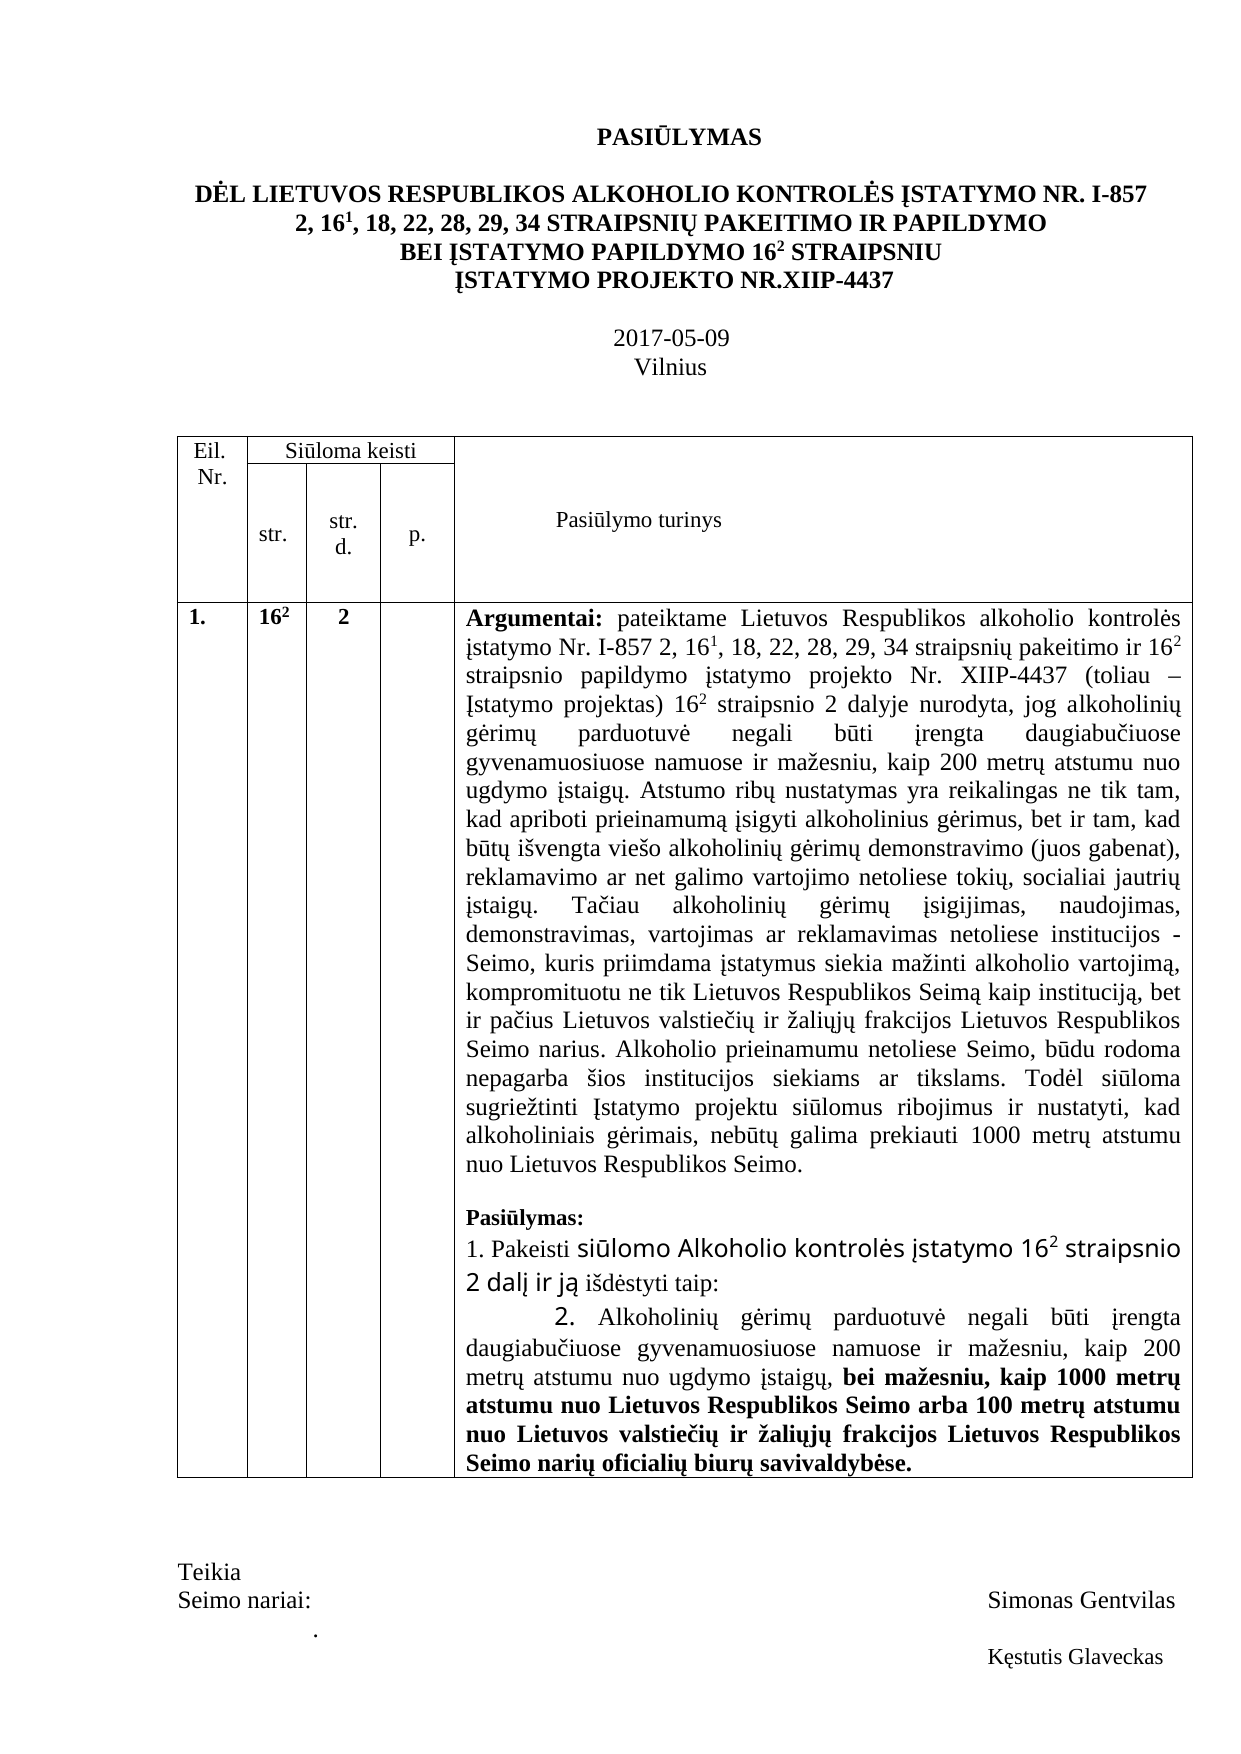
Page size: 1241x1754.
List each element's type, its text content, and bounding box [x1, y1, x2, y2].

text 2, 161, 18, 22, 28, 29, 34 STRAIPSNIŲ PAKEITIMO IR PAPILDYMO [177, 208, 1171, 237]
text Vilnius [177, 352, 1181, 381]
text BEI ĮSTATYMO PAPILDYMO 162 STRAIPSNIU [177, 237, 1171, 266]
table_cell 2 [307, 603, 380, 1477]
text Seimo nariai: Simonas Gentvilas . [177, 1586, 1181, 1643]
table_header Siūloma keisti [248, 437, 454, 463]
table_cell Argumentai: pateiktame Lietuvos Respublikos alkoholio kontrolės įstatymo Nr. I-857 2, 161, 18, 22, 28, 29, 34 straipsnių pakeitimo ir 162 straipsnio papildymo įstatymo projekto Nr. XIIP-4437 (toliau – Įstatymo projektas) 162 straipsnio 2 dalyje nurodyta, jog alkoholinių gėrimų parduotuvė negali būti įrengta daugiabučiuose gyvenamuosiuose namuose ir mažesniu, kaip 200 metrų atstumu nuo ugdymo įstaigų. Atstumo ribų nustatymas yra reikalingas ne tik tam, kad apriboti prieinamumą įsigyti alkoholinius gėrimus, bet ir tam, kad būtų išvengta viešo alkoholinių gėrimų demonstravimo (juos gabenat), reklamavimo ar net galimo vartojimo netoliese tokių, socialiai jautrių įstaigų. Tačiau alkoholinių gėrimų įsigijimas, naudojimas, demonstravimas, vartojimas ar reklamavimas netoliese institucijos - Seimo, kuris priimdama įstatymus siekia mažinti alkoholio vartojimą, kompromituotu ne tik Lietuvos Respublikos Seimą kaip instituciją, bet ir pačius Lietuvos valstiečių ir žaliųjų frakcijos Lietuvos Respublikos Seimo narius. Alkoholio prieinamumu netoliese Seimo, būdu rodoma nepagarba šios institucijos siekiams ar tikslams. Todėl siūloma sugriežtinti Įstatymo projektu siūlomus ribojimus ir nustatyti, kad alkoholiniais gėrimais, nebūtų galima prekiauti 1000 metrų atstumu nuo Lietuvos Respublikos Seimo. Pasiūlymas: 1. Pakeisti siūlomo Alkoholio kontrolės įstatymo 162 straipsnio 2 dalį ir ją išdėstyti taip: 2. Alkoholinių gėrimų parduotuvė negali būti įrengta daugiabučiuose gyvenamuosiuose namuose ir mažesniu, kaip 200 metrų atstumu nuo ugdymo įstaigų, bei mažesniu, kaip 1000 metrų atstumu nuo Lietuvos Respublikos Seimo arba 100 metrų atstumu nuo Lietuvos valstiečių ir žaliųjų frakcijos Lietuvos Respublikos Seimo narių oficialių biurų savivaldybėse. [455, 603, 1192, 1477]
text DĖL LIETUVOS RESPUBLIKOS ALKOHOLIO KONTROLĖS ĮSTATYMO NR. I-857 [177, 179, 1171, 208]
table_header Pasiūlymo turinys [455, 437, 1192, 602]
table_cell 162 [248, 603, 306, 1477]
table_cell 1. [178, 603, 247, 1477]
text ĮSTATYMO PROJEKTO NR.XIIP-4437 [177, 266, 1171, 294]
table_cell p. [381, 464, 454, 602]
table_cell str. d. [307, 464, 380, 602]
table_cell [381, 603, 454, 1477]
text PASIŪLYMAS [177, 122, 1181, 151]
text Kęstutis Glaveckas [852, 1643, 1181, 1669]
table_header Eil. Nr. [178, 437, 247, 602]
text 2017-05-09 [177, 323, 1181, 352]
table_cell str. [248, 464, 306, 602]
text Teikia [177, 1557, 1181, 1586]
